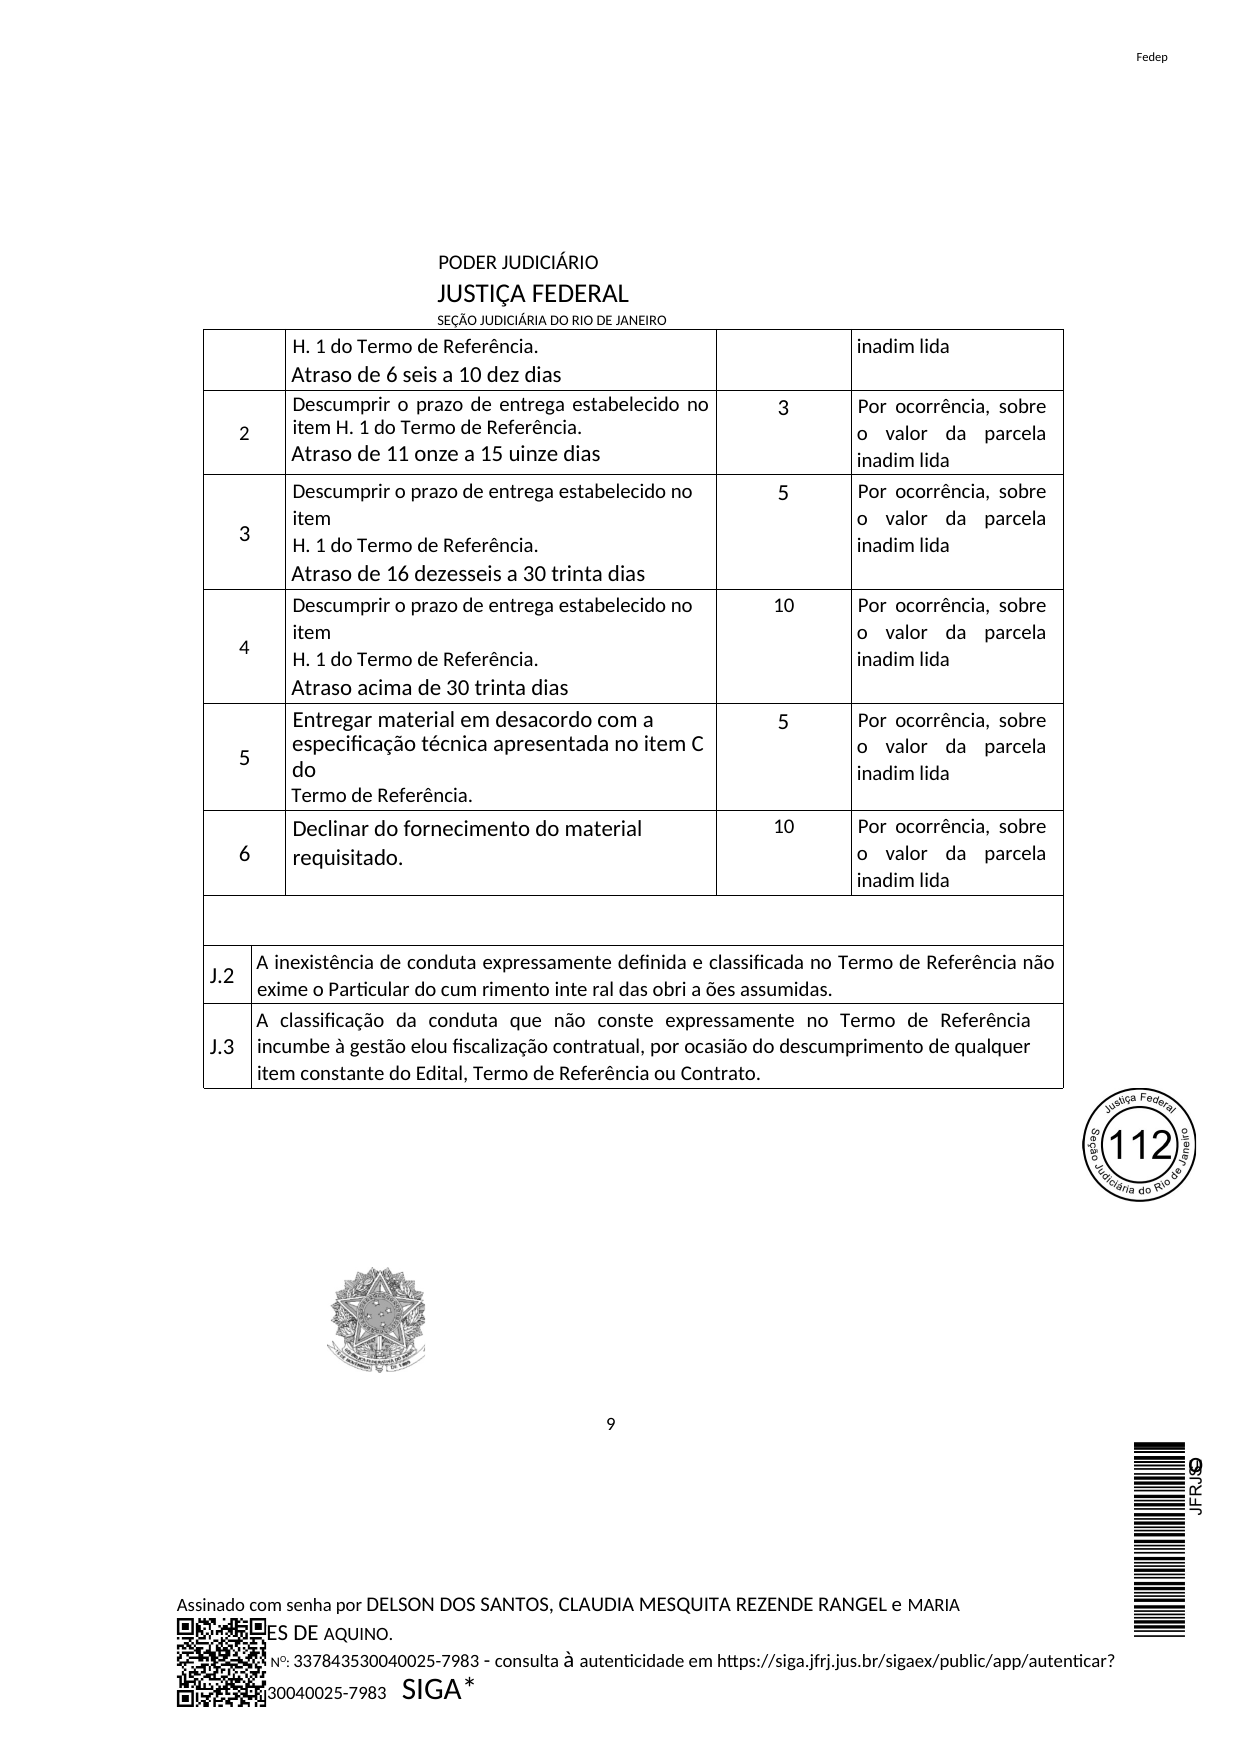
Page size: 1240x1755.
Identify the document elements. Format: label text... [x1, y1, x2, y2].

table_cell J.2 [204, 946, 251, 1003]
table_cell Declinar do fornecimento do material requisitado. [286, 811, 716, 894]
table_cell 5 [204, 704, 285, 810]
table_cell [204, 330, 285, 389]
table_cell J.3 [204, 1004, 251, 1087]
table_cell 3 [717, 391, 851, 474]
table_cell Por ocorrência, sobre o valor da parcela inadim lida [852, 475, 1063, 588]
table_cell 5 [717, 475, 851, 588]
table_cell Por ocorrência, sobre o valor da parcela inadim lida [852, 704, 1063, 810]
table_cell Descumprir o prazo de entrega estabelecido no item H. 1 do Termo de Referência. Atraso de 16 dezesseis a 30 trinta dias [286, 475, 716, 588]
table_cell 10 [717, 590, 851, 703]
table_cell Por ocorrência, sobre o valor da parcela inadim lida [852, 590, 1063, 703]
table_cell 4 [204, 590, 285, 703]
table_cell 3 [204, 475, 285, 588]
table_cell [204, 896, 1063, 945]
table_cell Entregar material em desacordo com a especificação técnica apresentada no item C do Termo de Referência. [286, 704, 716, 810]
table_cell 5 [717, 704, 851, 810]
table_cell Descumprir o prazo de entrega estabelecido no item H. 1 do Termo de Referência. Atraso acima de 30 trinta dias [286, 590, 716, 703]
table_cell A classificação da conduta que não conste expressamente no Termo de Referência incumbe à gestão elou fiscalização contratual, por ocasião do descumprimento de qualquer item constante do Edital, Termo de Referência ou Contrato. [252, 1004, 1063, 1087]
table_cell A inexistência de conduta expressamente definida e classificada no Termo de Referência não exime o Particular do cum rimento inte ral das obri a ões assumidas. [252, 946, 1063, 1003]
table_cell 2 [204, 391, 285, 474]
table_cell inadim lida [852, 330, 1063, 389]
table_cell Por ocorrência, sobre o valor da parcela inadim lida [852, 391, 1063, 474]
table_cell Por ocorrência, sobre o valor da parcela inadim lida [852, 811, 1063, 894]
table_cell 6 [204, 811, 285, 894]
table_cell 10 [717, 811, 851, 894]
table_cell Descumprir o prazo de entrega estabelecido no item H. 1 do Termo de Referência. Atraso de 11 onze a 15 uinze dias [286, 391, 716, 474]
table_cell [717, 330, 851, 389]
table_cell H. 1 do Termo de Referência. Atraso de 6 seis a 10 dez dias [286, 330, 716, 389]
